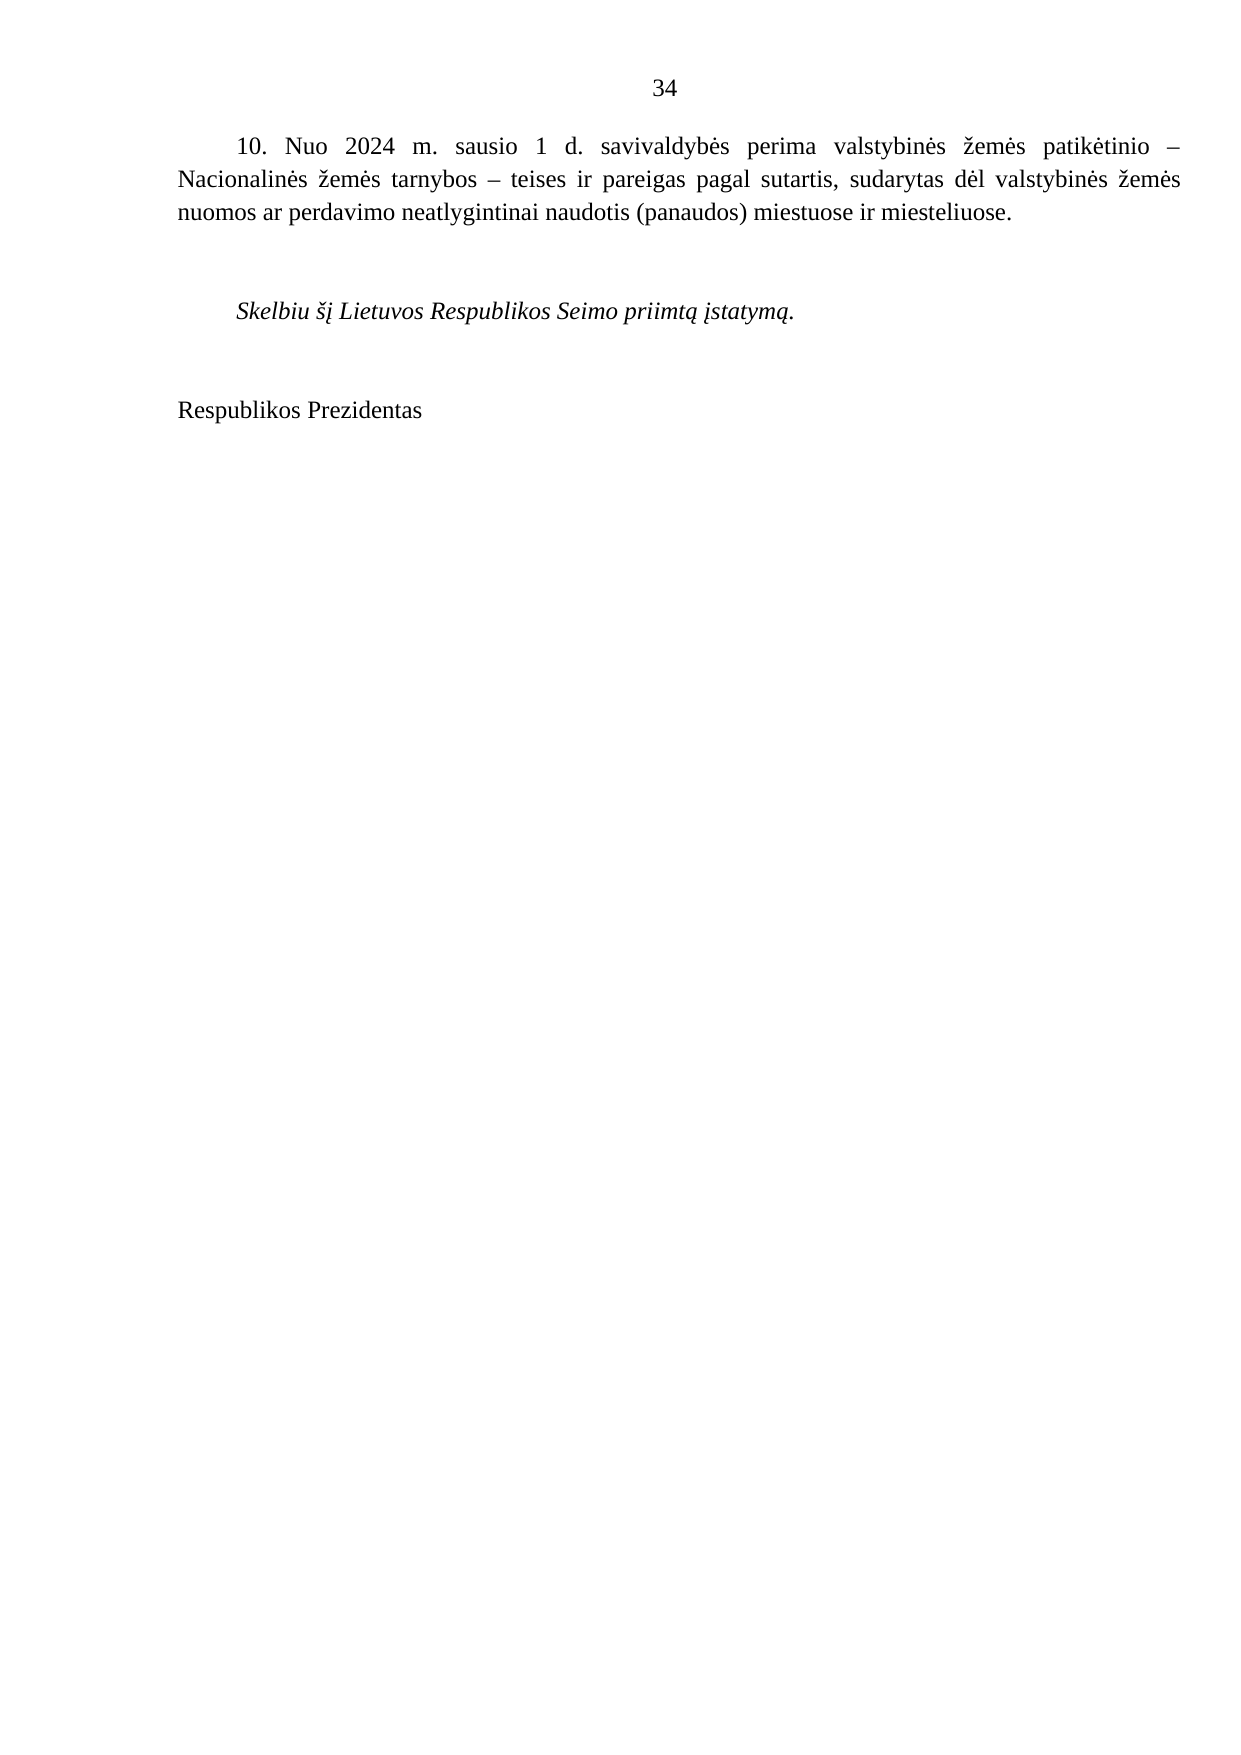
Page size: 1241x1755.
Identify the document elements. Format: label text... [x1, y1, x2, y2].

text Respublikos Prezidentas [177, 395, 1181, 424]
subtitle Skelbiu šį Lietuvos Respublikos Seimo priimtą įstatymą. [177, 296, 1181, 325]
text 10. Nuo 2024 m. sausio 1 d. savivaldybės perima valstybinės žemės patikėtinio – Nacionalinės žemės tarnybos – teises ir pareigas pagal sutartis, sudarytas dėl valstybinės žemės nuomos ar perdavimo neatlygintinai naudotis (panaudos) miestuose ir miesteliuose. [177, 131, 1181, 226]
